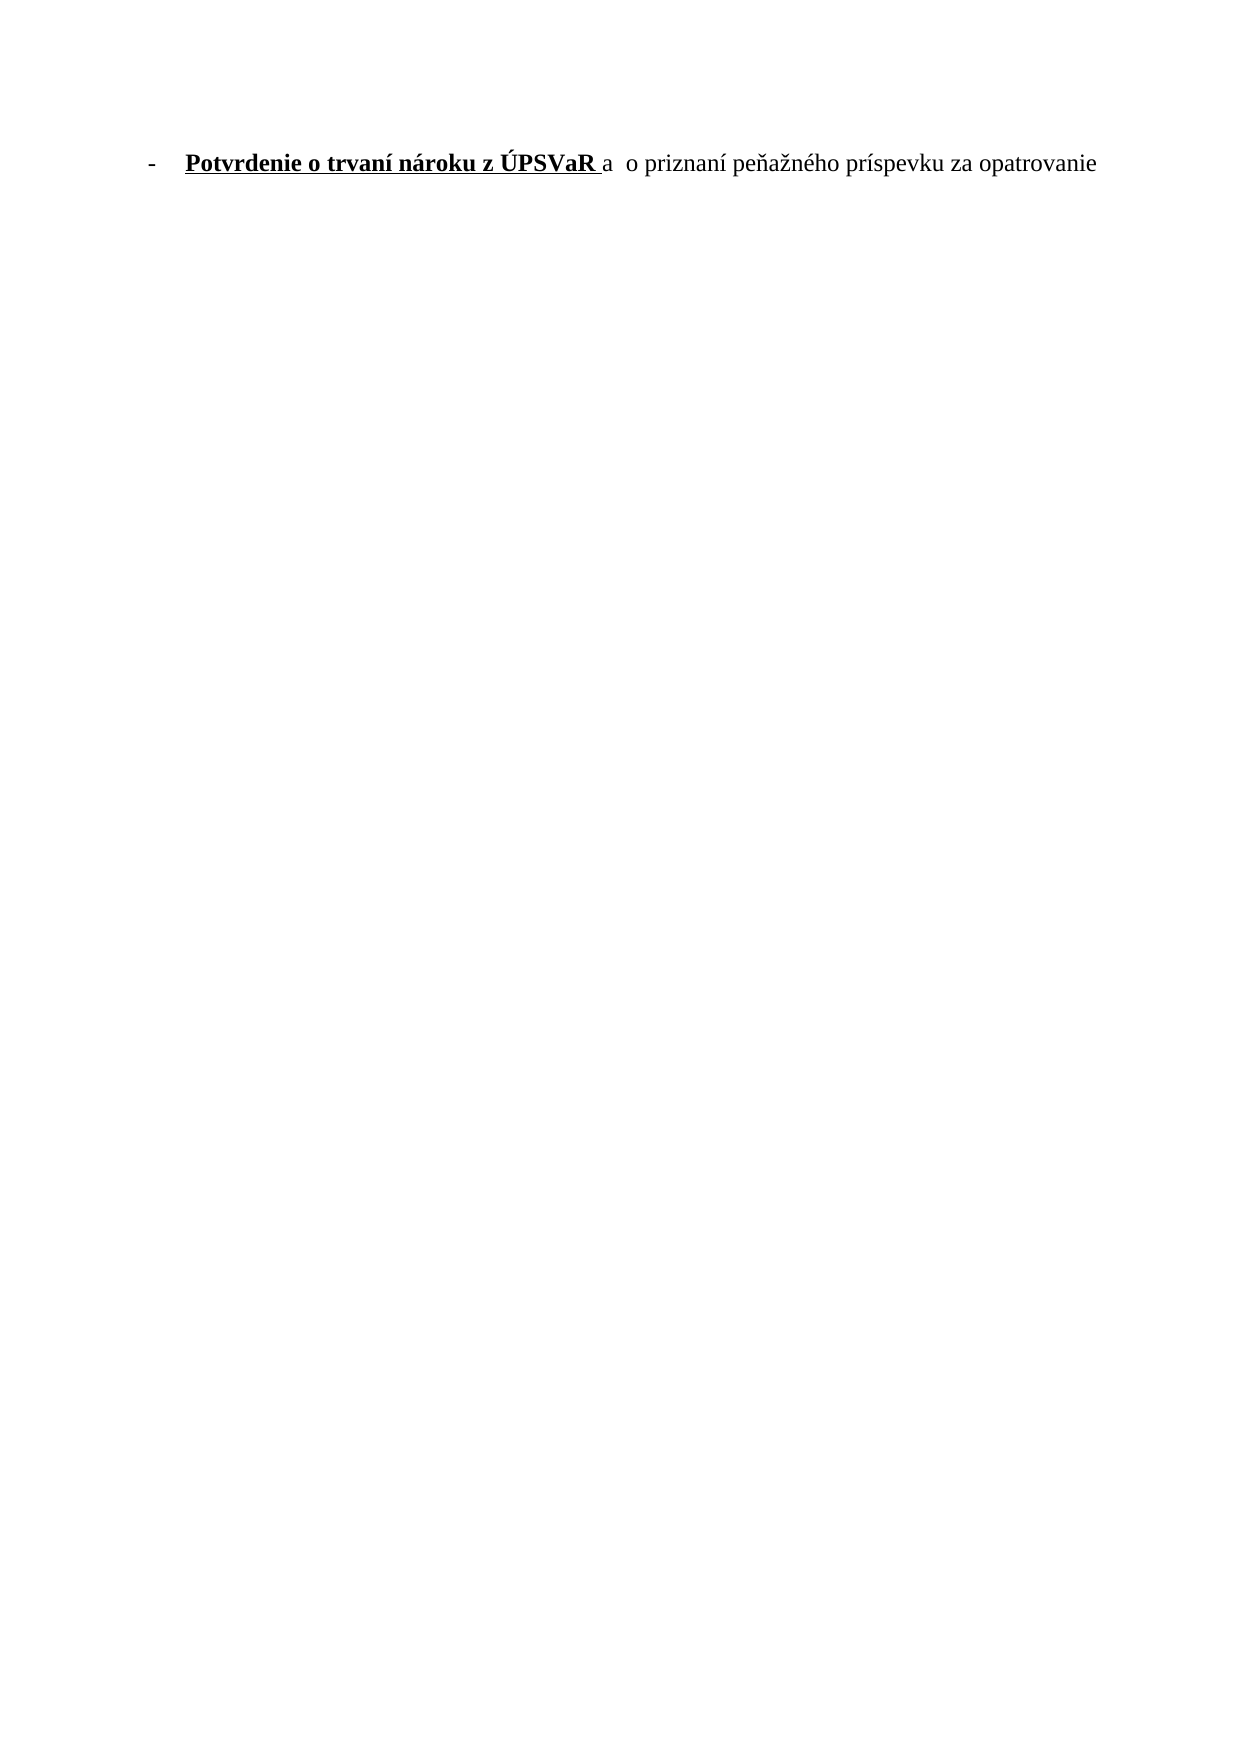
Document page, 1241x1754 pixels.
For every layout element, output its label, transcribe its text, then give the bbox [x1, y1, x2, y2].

list Potvrdenie o trvaní nároku z ÚPSVaR a o priznaní peňažného príspevku za opatrovanie [148, 148, 1122, 176]
